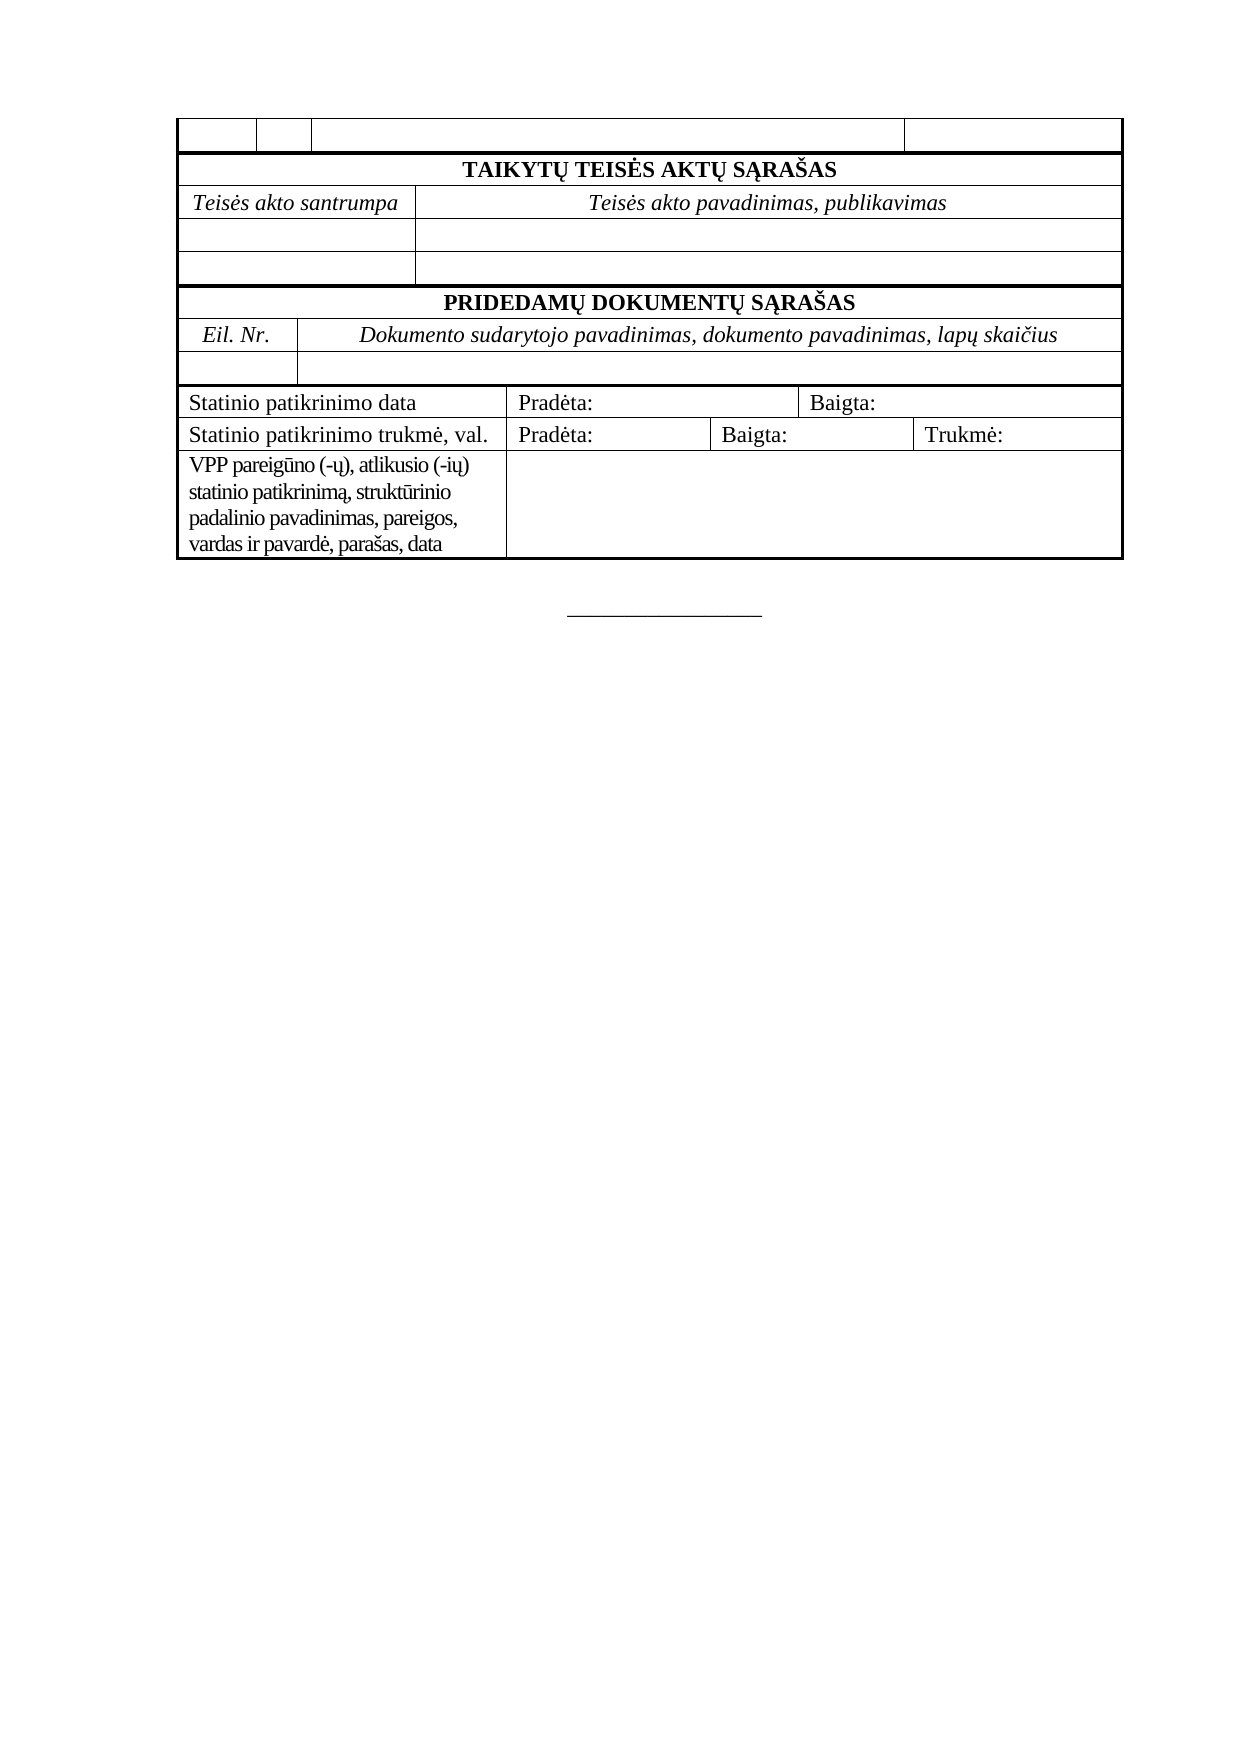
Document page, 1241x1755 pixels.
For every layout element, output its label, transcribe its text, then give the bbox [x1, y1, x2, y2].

table_cell [507, 451, 1121, 557]
table_cell [257, 119, 311, 151]
table_cell [312, 119, 904, 151]
table_cell TAIKYTŲ TEISĖS AKTŲ SĄRAŠAS [179, 155, 1121, 184]
table_cell Statinio patikrinimo data [179, 387, 506, 417]
table_cell Teisės akto pavadinimas, publikavimas [416, 186, 1121, 218]
table_cell [179, 252, 415, 284]
table_cell Trukmė: [914, 418, 1121, 450]
table_cell Pradėta: [507, 387, 798, 417]
table_cell [179, 219, 415, 251]
table_cell Teisės akto santrumpa [179, 186, 415, 218]
table_cell [298, 352, 1121, 384]
table_cell Dokumento sudarytojo pavadinimas, dokumento pavadinimas, lapų skaičius [298, 319, 1121, 351]
table_cell Baigta: [711, 418, 913, 450]
table_cell Eil. Nr. [179, 319, 297, 351]
table_cell VPP pareigūno (-ų), atlikusio (-ių) statinio patikrinimą, struktūrinio padalinio pavadinimas, pareigos, vardas ir pavardė, parašas, data [179, 451, 506, 557]
table_cell Statinio patikrinimo trukmė, val. [179, 418, 506, 450]
text _________________ [177, 593, 1152, 619]
table_cell [179, 119, 256, 151]
table_cell [416, 219, 1121, 251]
table_cell [905, 119, 1121, 151]
table_cell Pradėta: [507, 418, 710, 450]
table_cell [416, 252, 1121, 284]
table_cell Baigta: [799, 387, 1121, 417]
table_cell [179, 352, 297, 384]
table_cell PRIDEDAMŲ DOKUMENTŲ SĄRAŠAS [179, 288, 1121, 317]
